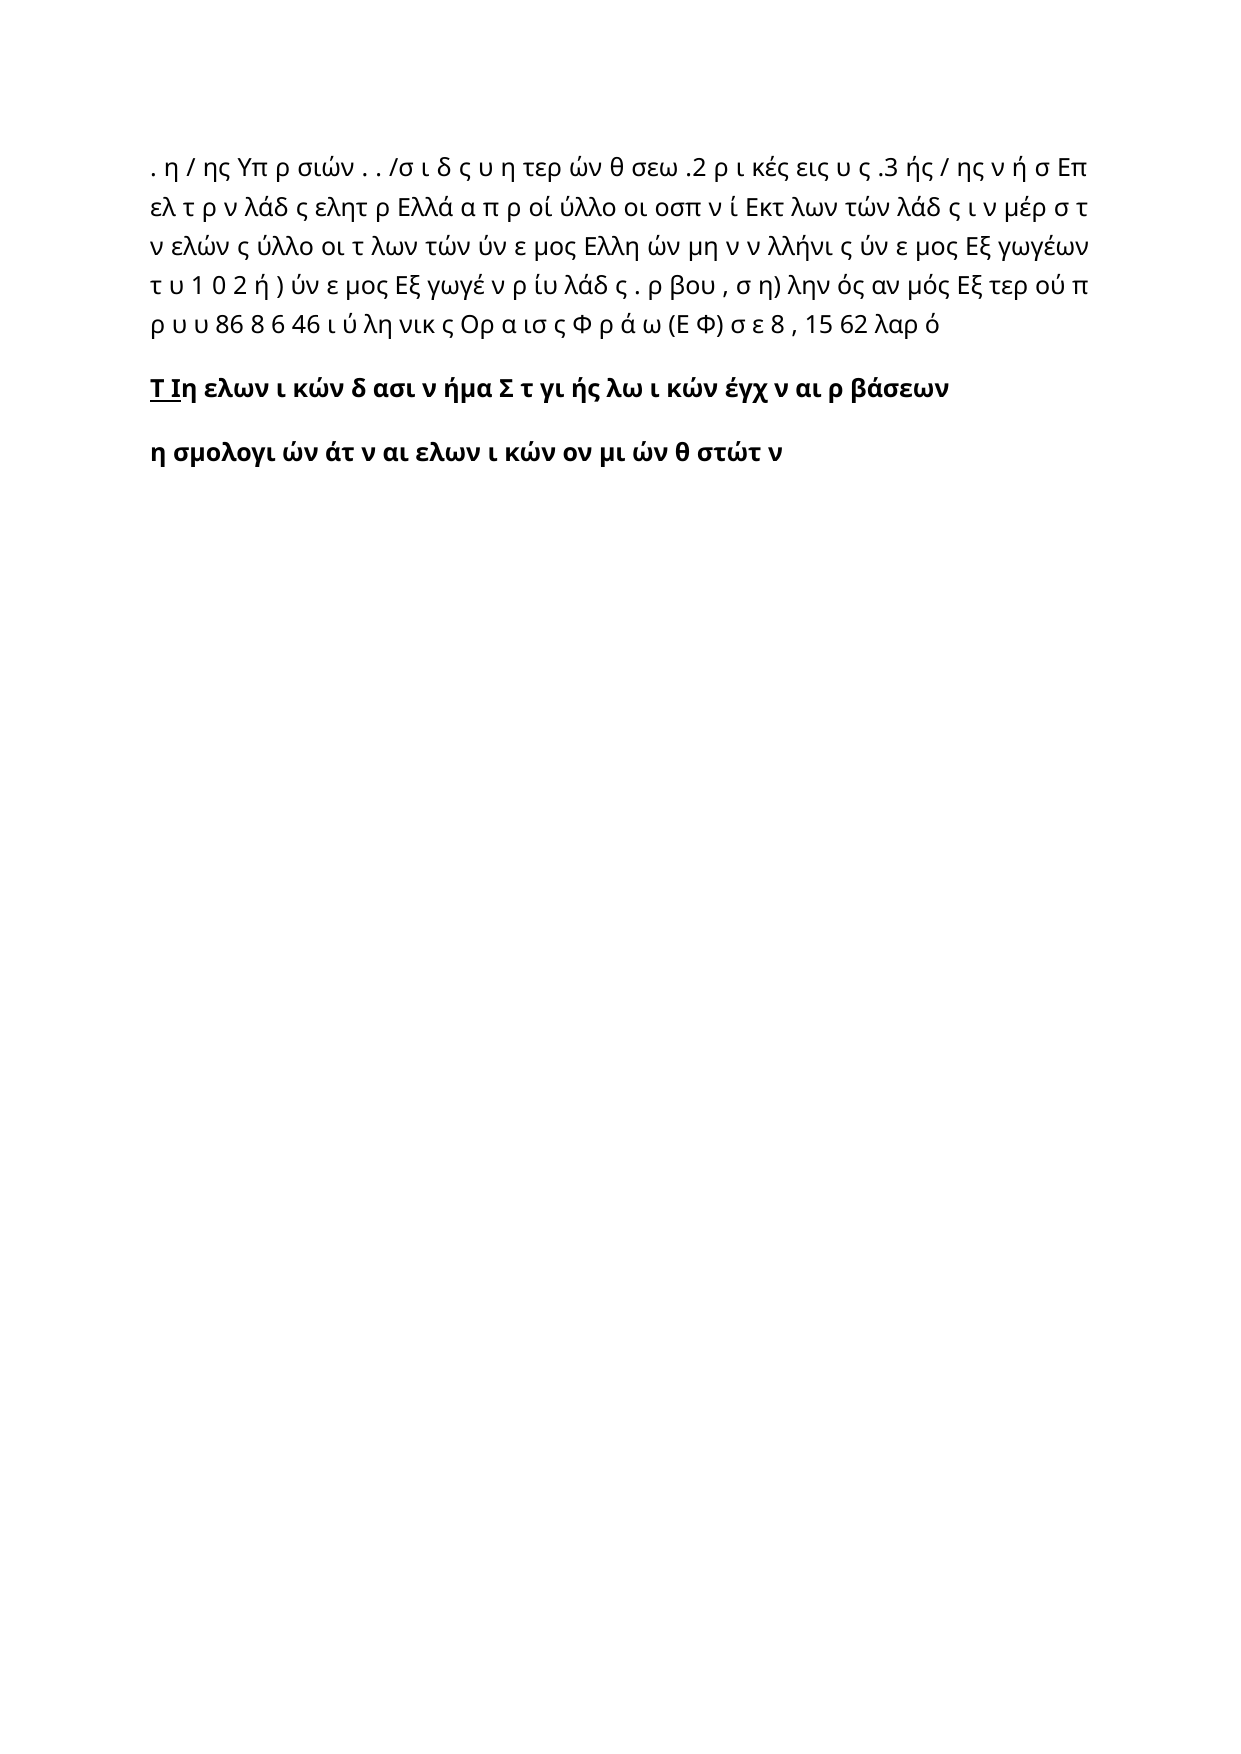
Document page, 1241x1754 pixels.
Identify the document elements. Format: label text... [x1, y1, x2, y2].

text η σμολογι ών άτ ν αι ελων ι κών ον μι ών θ στώτ ν [150, 435, 1090, 469]
text . η / ης Υπ ρ σιών . . /σ ι δ ς υ η τερ ών θ σεω .2 ρ ι κές εις υ ς .3 ής / ης ν ή σ Επ ελ τ ρ ν λάδ ς ελητ ρ Ελλά α π ρ οί ύλλο οι οσπ ν ί Εκτ λων τών λάδ ς ι ν μέρ σ τ ν ελών ς ύλλο οι τ λων τών ύν ε μος Ελλη ών μη ν ν λλήνι ς ύν ε μος Εξ γωγέων τ υ 1 0 2 ή ) ύν ε μος Εξ γωγέ ν ρ ίυ λάδ ς . ρ βου , σ η) λην ός αν μός Εξ τερ ού π ρ υ υ 86 8 6 46 ι ύ λη νικ ς Ορ α ισ ς Φ ρ ά ω (Ε Φ) σ ε 8 , 15 62 λαρ ό [150, 150, 1090, 341]
text Τ Ιη ελων ι κών δ ασι ν ήμα Σ τ γι ής λω ι κών έγχ ν αι ρ βάσεων [150, 371, 1090, 405]
